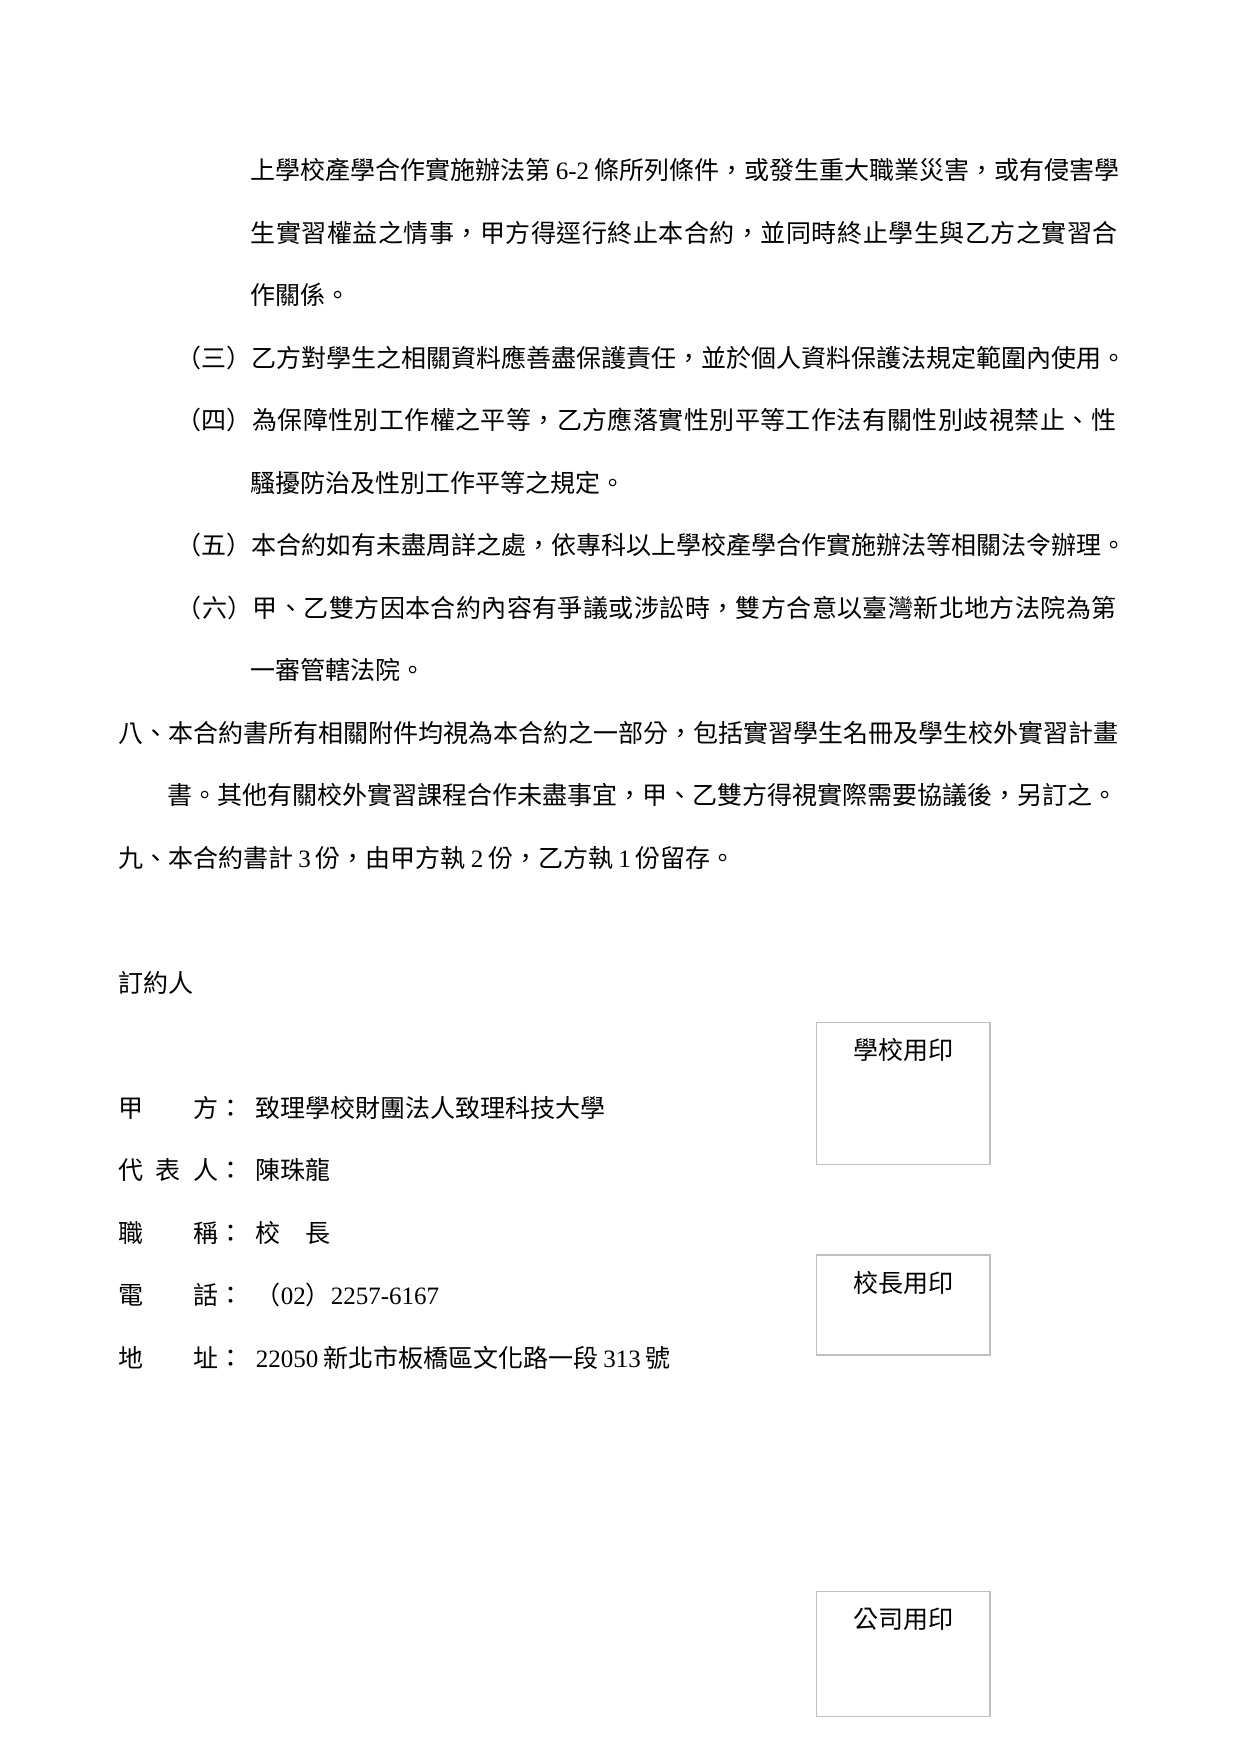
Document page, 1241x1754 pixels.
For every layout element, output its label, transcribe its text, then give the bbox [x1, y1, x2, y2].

text 職 稱： 校 長 [118, 1189, 1119, 1252]
text 上學校產學合作實施辦法第6-2條所列條件，或發生重大職業災害，或有侵害學生實習權益之情事，甲方得逕行終止本合約，並同時終止學生與乙方之實習合作關係。 [176, 127, 1119, 314]
text 電 話： （02）2257-6167 [817, 1256, 989, 1354]
text 校長用印 [832, 1263, 974, 1299]
text （六）甲、乙雙方因本合約內容有爭議或涉訟時，雙方合意以臺灣新北地方法院為第一審管轄法院。 [176, 564, 1119, 689]
text 代 表 人： 陳珠龍 [118, 1127, 1119, 1189]
text 甲 方： 致理學校財團法人致理科技大學 [118, 1064, 816, 1127]
text [991, 1064, 1119, 1127]
text 八、本合約書所有相關附件均視為本合約之一部分，包括實習學生名冊及學生校外實習計畫書。其他有關校外實習課程合作未盡事宜，甲、乙雙方得視實際需要協議後，另訂之。 [118, 689, 1119, 814]
text 學校用印 [832, 1031, 974, 1067]
text （四）為保障性別工作權之平等，乙方應落實性別平等工作法有關性別歧視禁止、性騷擾防治及性別工作平等之規定。 [176, 377, 1119, 502]
text 公司用印 [832, 1600, 974, 1636]
text 地 址： 22050新北市板橋區文化路一段313號 [118, 1314, 1119, 1377]
text 電 話： （02）2257-6167 [118, 1252, 1119, 1314]
text （三）乙方對學生之相關資料應善盡保護責任，並於個人資料保護法規定範圍內使用。 [176, 314, 1119, 377]
text 九、本合約書計3份，由甲方執2份，乙方執1份留存。 [118, 814, 1119, 877]
text 訂約人 [118, 939, 1119, 1002]
text （五）本合約如有未盡周詳之處，依專科以上學校產學合作實施辦法等相關法令辦理。 [176, 502, 1119, 564]
